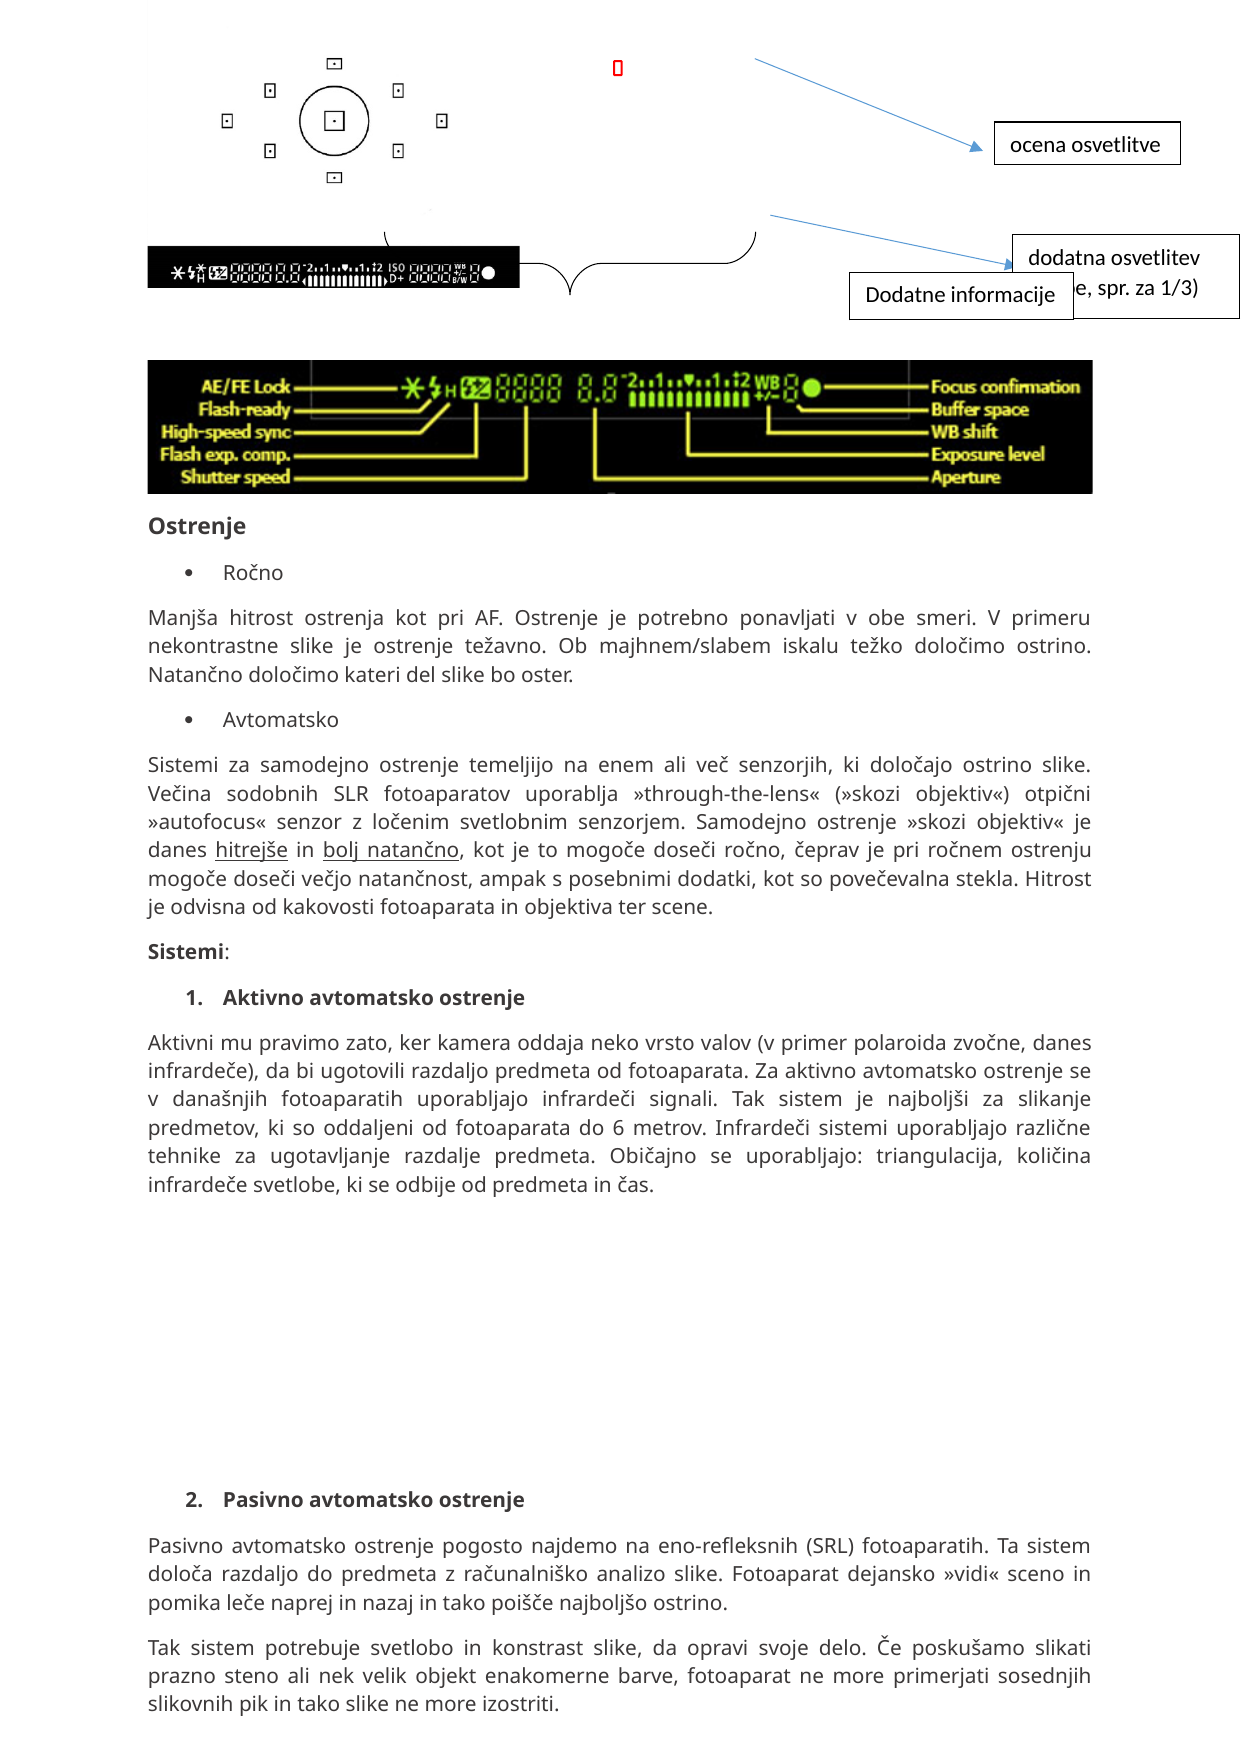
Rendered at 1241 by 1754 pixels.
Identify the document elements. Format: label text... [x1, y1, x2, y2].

picture [147, 0, 520, 288]
text Pasivno avtomatsko ostrenje pogosto najdemo na eno-refleksnih (SRL) fotoaparatih. Ta sistem določa razdaljo do predmeta z računalniško analizo slike. Fotoaparat dejansko »vidi« sceno in pomika leče naprej in nazaj in tako poišče najboljšo ostrino. [148, 1531, 1092, 1616]
list Ročno [185, 558, 1092, 586]
list Avtomatsko [185, 705, 1092, 733]
text Tak sistem potrebuje svetlobo in konstrast slike, da opravi svoje delo. Če poskušamo slikati prazno steno ali nek velik objekt enakomerne barve, fotoaparat ne more primerjati sosednjih slikovnih pik in tako slike ne more izostriti. [148, 1633, 1092, 1718]
text Ostrenje [148, 510, 1092, 541]
text ocena osvetlitve [1010, 130, 1165, 157]
text Sistemi za samodejno ostrenje temeljijo na enem ali več senzorjih, ki določajo ostrino slike. Večina sodobnih SLR fotoaparatov uporablja »through-the-lens« (»skozi objektiv«) otpični »autofocus« senzor z ločenim svetlobnim senzorjem. Samodejno ostrenje »skozi objektiv« je danes hitrejše in bolj natančno, kot je to mogoče doseči ročno, čeprav je pri ročnem ostrenju mogoče doseči večjo natančnost, ampak s posebnimi dodatki, kot so povečevalna stekla. Hitrost je odvisna od kakovosti fotoaparata in objektiva ter scene. [148, 750, 1092, 921]
text Aktivni mu pravimo zato, ker kamera oddaja neko vrsto valov (v primer polaroida zvočne, danes infrardeče), da bi ugotovili razdaljo predmeta od fotoaparata. Za aktivno avtomatsko ostrenje se v današnjih fotoaparatih uporabljajo infrardeči signali. Tak sistem je najboljši za slikanje predmetov, ki so oddaljeni od fotoaparata do 6 metrov. Infrardeči sistemi uporabljajo različne tehnike za ugotavljanje razdalje predmeta. Običajno se uporabljajo: triangulacija, količina infrardeče svetlobe, ki se odbije od predmeta in čas. [148, 1028, 1092, 1198]
text Dodatne informacije [865, 281, 1058, 308]
text dodatna osvetlitev (stope, spr. za 1/3) [1028, 243, 1224, 301]
text Manjša hitrost ostrenja kot pri AF. Ostrenje je potrebno ponavljati v obe smeri. V primeru nekontrastne slike je ostrenje težavno. Ob majhnem/slabem iskalu težko določimo ostrino. Natančno določimo kateri del slike bo oster. [148, 603, 1092, 688]
picture [147, 360, 1093, 494]
list Pasivno avtomatsko ostrenje [185, 1486, 1092, 1514]
text Sistemi: [148, 937, 1092, 966]
list Aktivno avtomatsko ostrenje [185, 983, 1092, 1011]
